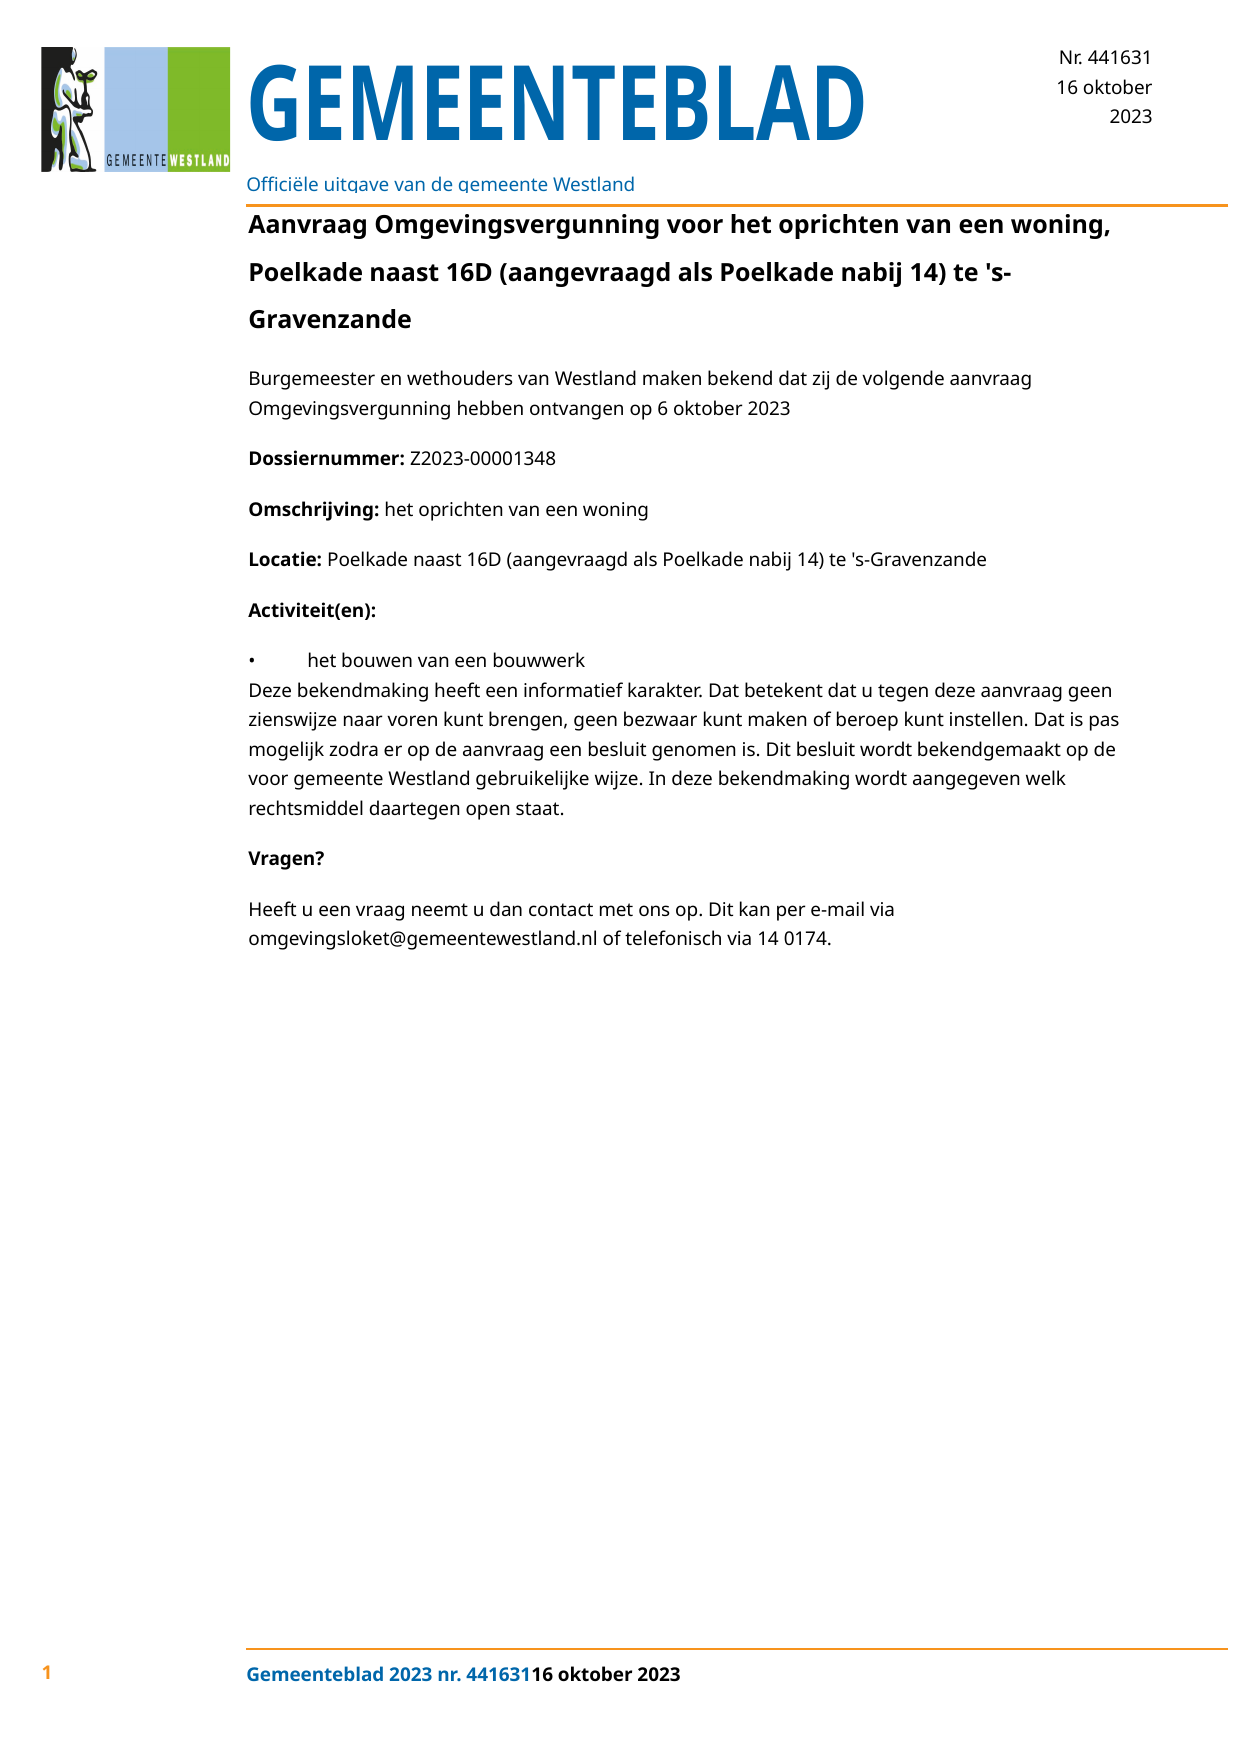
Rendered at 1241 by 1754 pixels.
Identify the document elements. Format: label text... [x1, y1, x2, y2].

text Locatie: Poelkade naast 16D (aangevraagd als Poelkade nabij 14) te 's-Gravenzande [248, 546, 1152, 572]
list het bouwen van een bouwwerk [248, 647, 1152, 673]
text Heeft u een vraag neemt u dan contact met ons op. Dit kan per e-mail via omgevingsloket@gemeentewestland.nl of telefonisch via 14 0174. [248, 896, 1152, 951]
text Vragen? [248, 846, 1152, 871]
text Aanvraag Omgevingsvergunning voor het oprichten van een woning, Poelkade naast 16D (aangevraagd als Poelkade nabij 14) te 's-Gravenzande [248, 207, 1152, 336]
text Dossiernummer: Z2023-00001348 [248, 446, 1152, 471]
text Activiteit(en): [248, 597, 1152, 622]
text Deze bekendmaking heeft een informatief karakter. Dat betekent dat u tegen deze aanvraag geen zienswijze naar voren kunt brengen, geen bezwaar kunt maken of beroep kunt instellen. Dat is pas mogelijk zodra er op de aanvraag een besluit genomen is. Dit besluit wordt bekendgemaakt op de voor gemeente Westland gebruikelijke wijze. In deze bekendmaking wordt aangegeven welk rechtsmiddel daartegen open staat. [248, 677, 1152, 821]
picture [41, 47, 231, 172]
text Omschrijving: het oprichten van een woning [248, 496, 1152, 522]
text Burgemeester en wethouders van Westland maken bekend dat zij de volgende aanvraag Omgevingsvergunning hebben ontvangen op 6 oktober 2023 [248, 366, 1152, 421]
